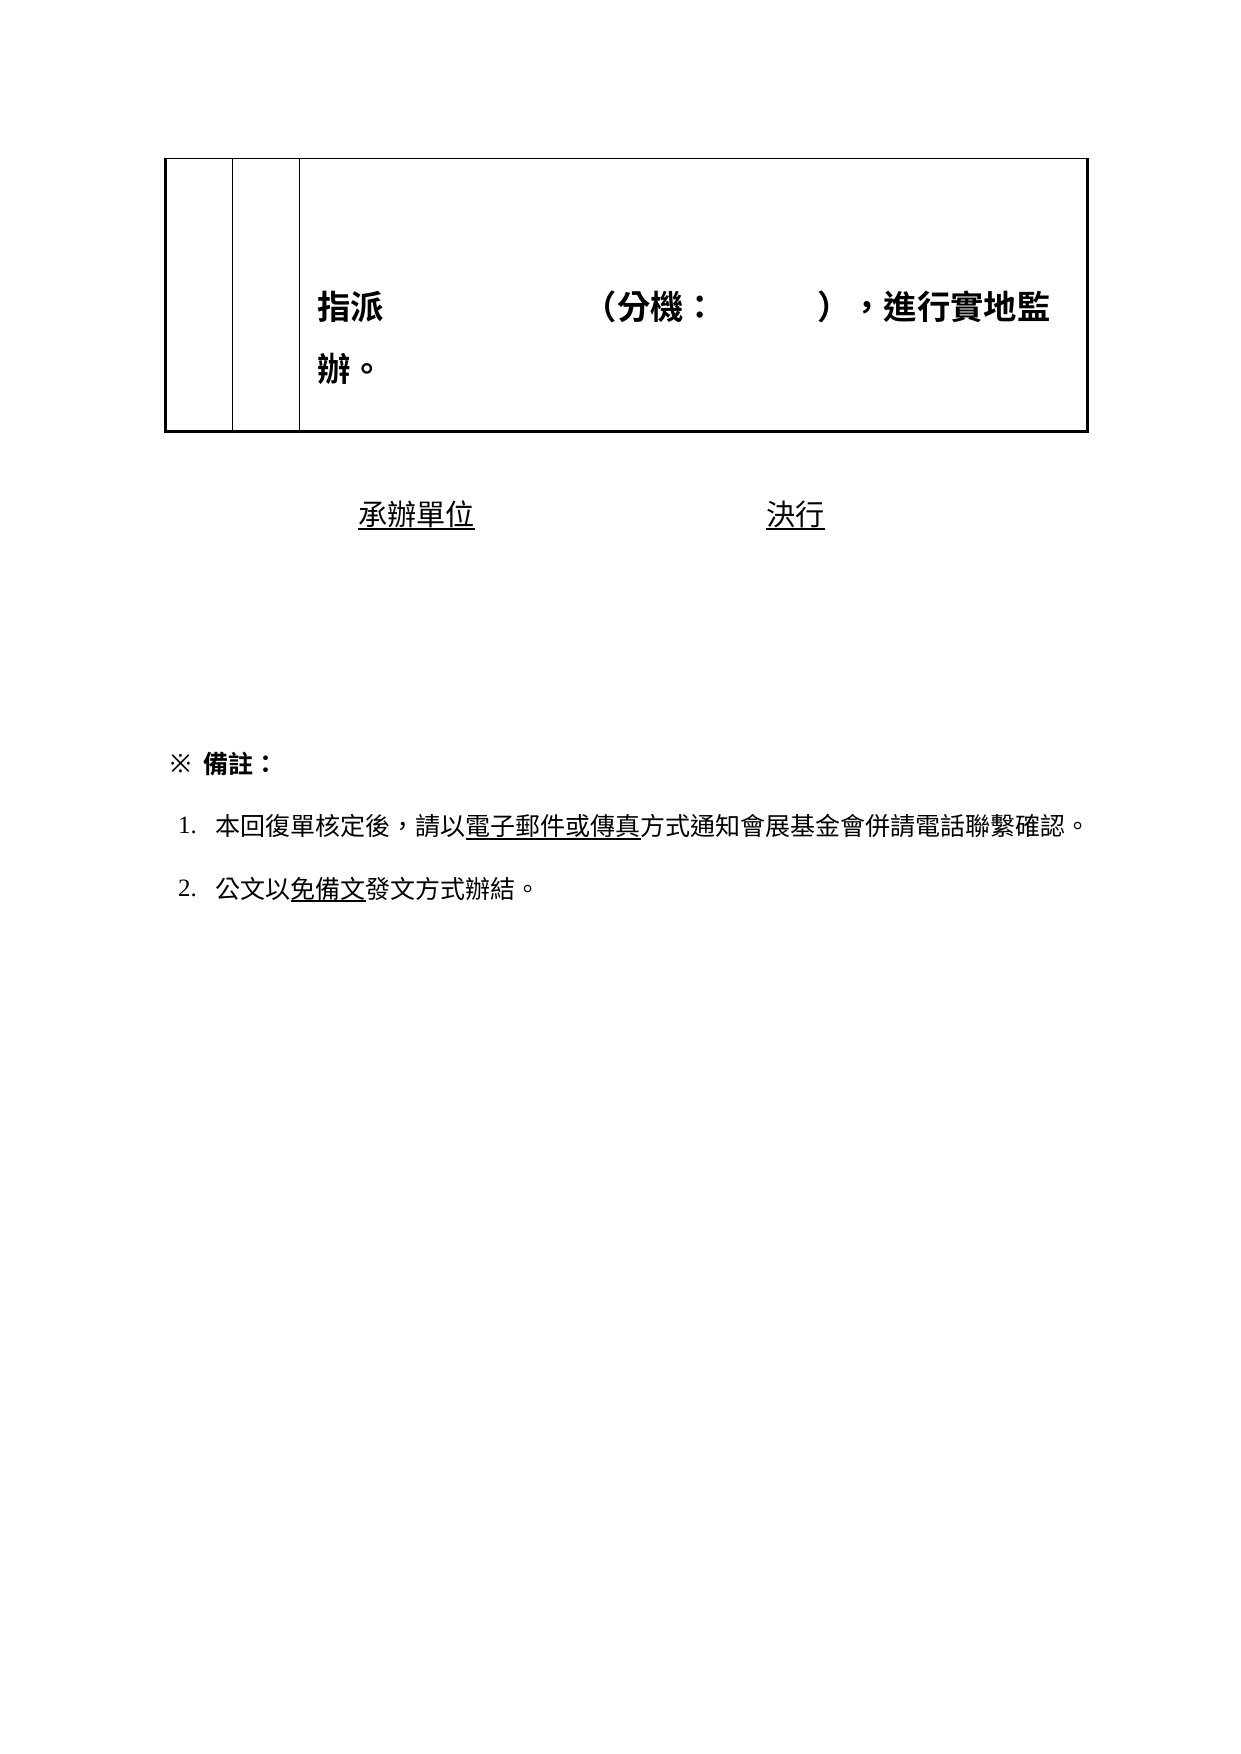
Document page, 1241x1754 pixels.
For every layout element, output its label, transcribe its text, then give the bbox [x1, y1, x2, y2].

table_cell [233, 159, 299, 430]
table_cell 指派 （分機： ），進行實地監辦。 [300, 159, 1086, 430]
list 備註： [165, 721, 1075, 783]
table_cell 承辦單位 決行 [165, 433, 1087, 710]
list 公文以免備文發文方式辦結。 [178, 846, 1075, 908]
table_cell [167, 159, 232, 430]
list 本回復單核定後，請以電子郵件或傳真方式通知會展基金會併請電話聯繫確認。 [178, 783, 1075, 846]
